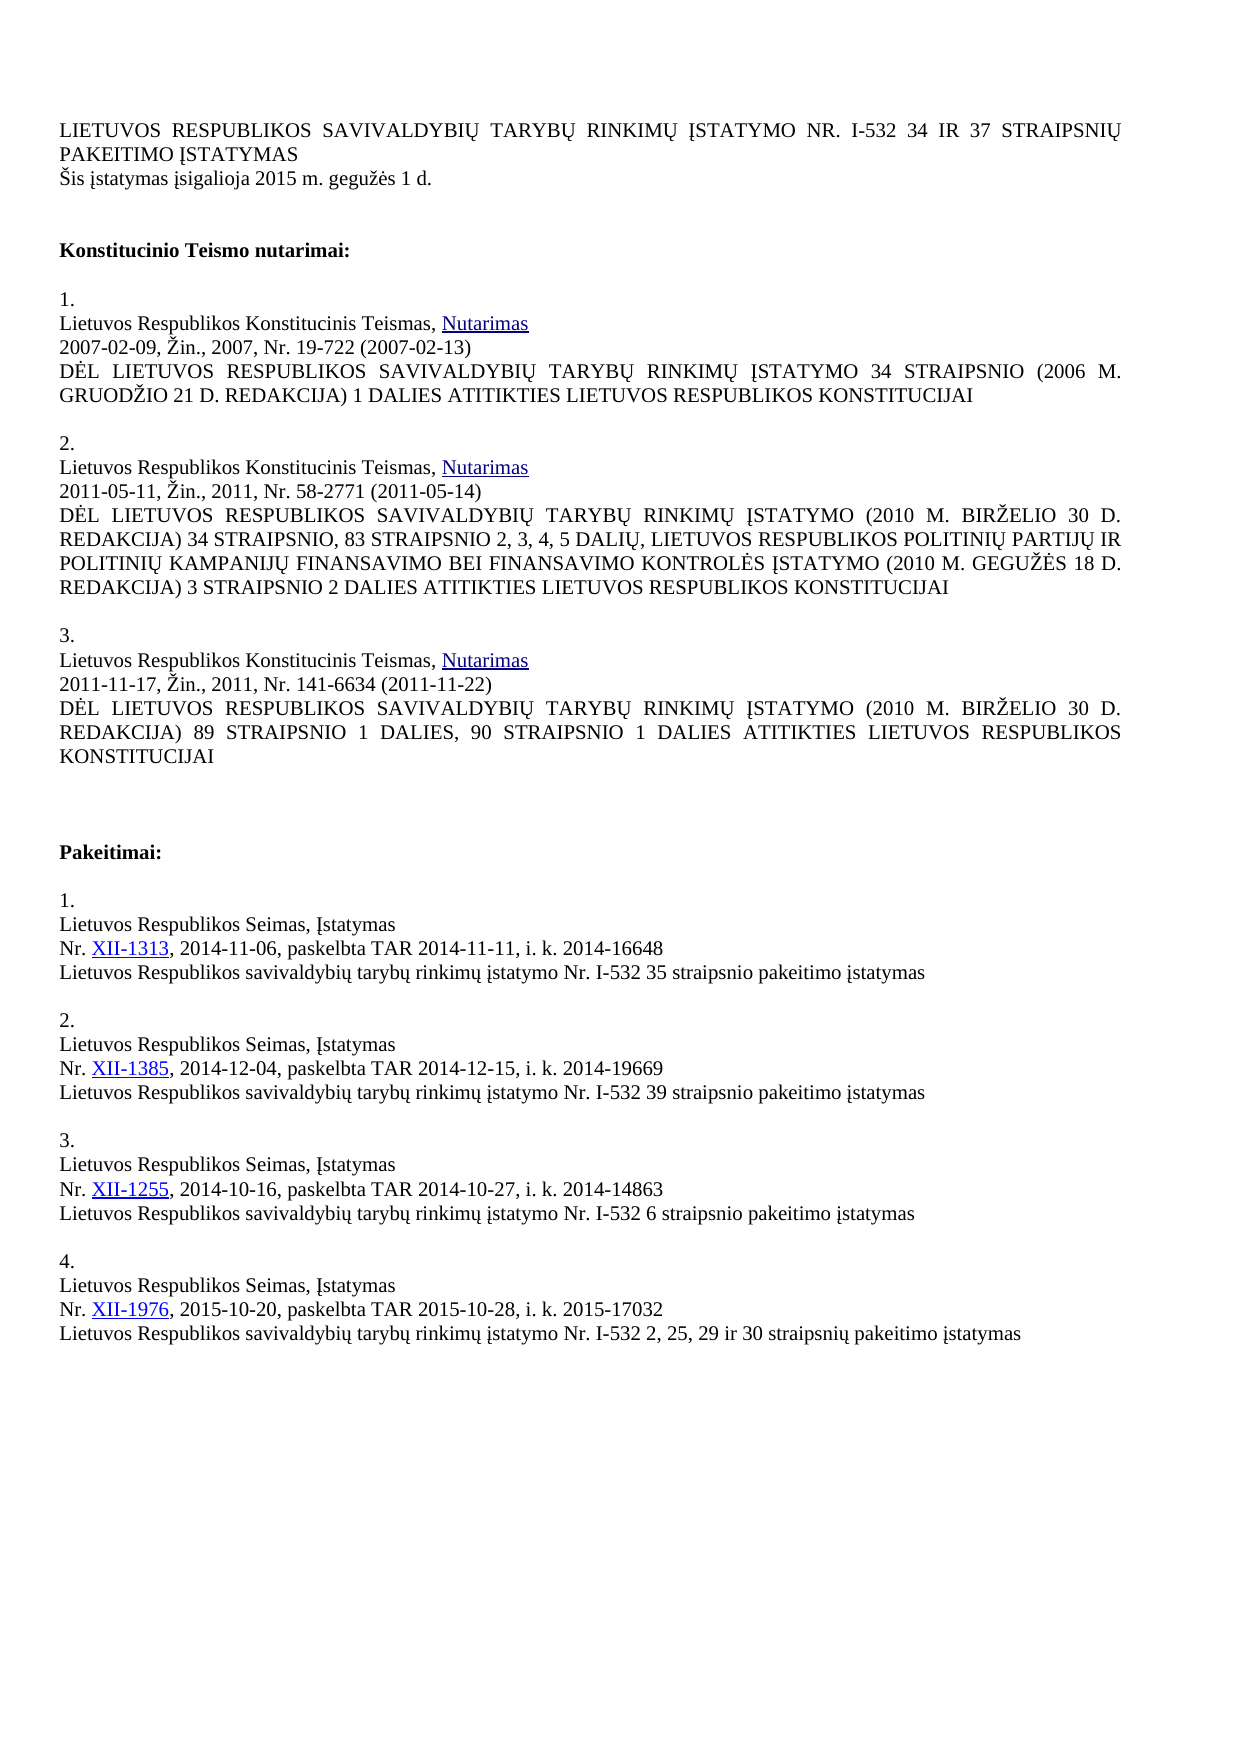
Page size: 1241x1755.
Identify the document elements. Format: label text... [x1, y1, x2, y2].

text Nr. XII-1255, 2014-10-16, paskelbta TAR 2014-10-27, i. k. 2014-14863 [59, 1176, 1122, 1201]
text 3. [59, 623, 1122, 647]
text Lietuvos Respublikos Konstitucinis Teismas, Nutarimas [59, 311, 1122, 335]
text Lietuvos Respublikos Konstitucinis Teismas, Nutarimas [59, 647, 1122, 672]
text 4. [59, 1249, 1122, 1273]
text Lietuvos Respublikos savivaldybių tarybų rinkimų įstatymo Nr. I-532 35 straipsnio pakeitimo įstatymas [59, 960, 1122, 984]
text Lietuvos Respublikos Seimas, Įstatymas [59, 1152, 1122, 1176]
text Nr. XII-1976, 2015-10-20, paskelbta TAR 2015-10-28, i. k. 2015-17032 [59, 1297, 1122, 1321]
text 1. [59, 888, 1122, 912]
text 2007-02-09, Žin., 2007, Nr. 19-722 (2007-02-13) [59, 335, 1122, 359]
text DĖL LIETUVOS RESPUBLIKOS SAVIVALDYBIŲ TARYBŲ RINKIMŲ ĮSTATYMO (2010 M. BIRŽELIO 30 D. REDAKCIJA) 34 STRAIPSNIO, 83 STRAIPSNIO 2, 3, 4, 5 DALIŲ, LIETUVOS RESPUBLIKOS POLITINIŲ PARTIJŲ IR POLITINIŲ KAMPANIJŲ FINANSAVIMO BEI FINANSAVIMO KONTROLĖS ĮSTATYMO (2010 M. GEGUŽĖS 18 D. REDAKCIJA) 3 STRAIPSNIO 2 DALIES ATITIKTIES LIETUVOS RESPUBLIKOS KONSTITUCIJAI [59, 503, 1122, 599]
text 2. [59, 1008, 1122, 1032]
text DĖL LIETUVOS RESPUBLIKOS SAVIVALDYBIŲ TARYBŲ RINKIMŲ ĮSTATYMO 34 STRAIPSNIO (2006 M. GRUODŽIO 21 D. REDAKCIJA) 1 DALIES ATITIKTIES LIETUVOS RESPUBLIKOS KONSTITUCIJAI [59, 359, 1122, 407]
text Lietuvos Respublikos savivaldybių tarybų rinkimų įstatymo Nr. I-532 2, 25, 29 ir 30 straipsnių pakeitimo įstatymas [59, 1321, 1122, 1345]
text Lietuvos Respublikos savivaldybių tarybų rinkimų įstatymo Nr. I-532 6 straipsnio pakeitimo įstatymas [59, 1201, 1122, 1224]
text Šis įstatymas įsigalioja 2015 m. gegužės 1 d. [59, 166, 1122, 190]
text Konstitucinio Teismo nutarimai: [59, 238, 1122, 262]
text Lietuvos Respublikos Konstitucinis Teismas, Nutarimas [59, 455, 1122, 479]
text 2011-05-11, Žin., 2011, Nr. 58-2771 (2011-05-14) [59, 479, 1122, 503]
text Pakeitimai: [59, 839, 1122, 864]
text Lietuvos Respublikos Seimas, Įstatymas [59, 1273, 1122, 1297]
text Nr. XII-1313, 2014-11-06, paskelbta TAR 2014-11-11, i. k. 2014-16648 [59, 936, 1122, 960]
text 3. [59, 1128, 1122, 1152]
text 2011-11-17, Žin., 2011, Nr. 141-6634 (2011-11-22) [59, 672, 1122, 696]
text 1. [59, 287, 1122, 311]
text DĖL LIETUVOS RESPUBLIKOS SAVIVALDYBIŲ TARYBŲ RINKIMŲ ĮSTATYMO (2010 M. BIRŽELIO 30 D. REDAKCIJA) 89 STRAIPSNIO 1 DALIES, 90 STRAIPSNIO 1 DALIES ATITIKTIES LIETUVOS RESPUBLIKOS KONSTITUCIJAI [59, 696, 1122, 768]
text Lietuvos Respublikos Seimas, Įstatymas [59, 1032, 1122, 1056]
text Lietuvos Respublikos Seimas, Įstatymas [59, 912, 1122, 936]
text Lietuvos Respublikos savivaldybių tarybų rinkimų įstatymo Nr. I-532 39 straipsnio pakeitimo įstatymas [59, 1080, 1122, 1104]
text 2. [59, 431, 1122, 455]
text LIETUVOS RESPUBLIKOS SAVIVALDYBIŲ TARYBŲ RINKIMŲ ĮSTATYMO NR. I-532 34 IR 37 STRAIPSNIŲ PAKEITIMO ĮSTATYMAS [59, 118, 1122, 166]
text Nr. XII-1385, 2014-12-04, paskelbta TAR 2014-12-15, i. k. 2014-19669 [59, 1056, 1122, 1080]
